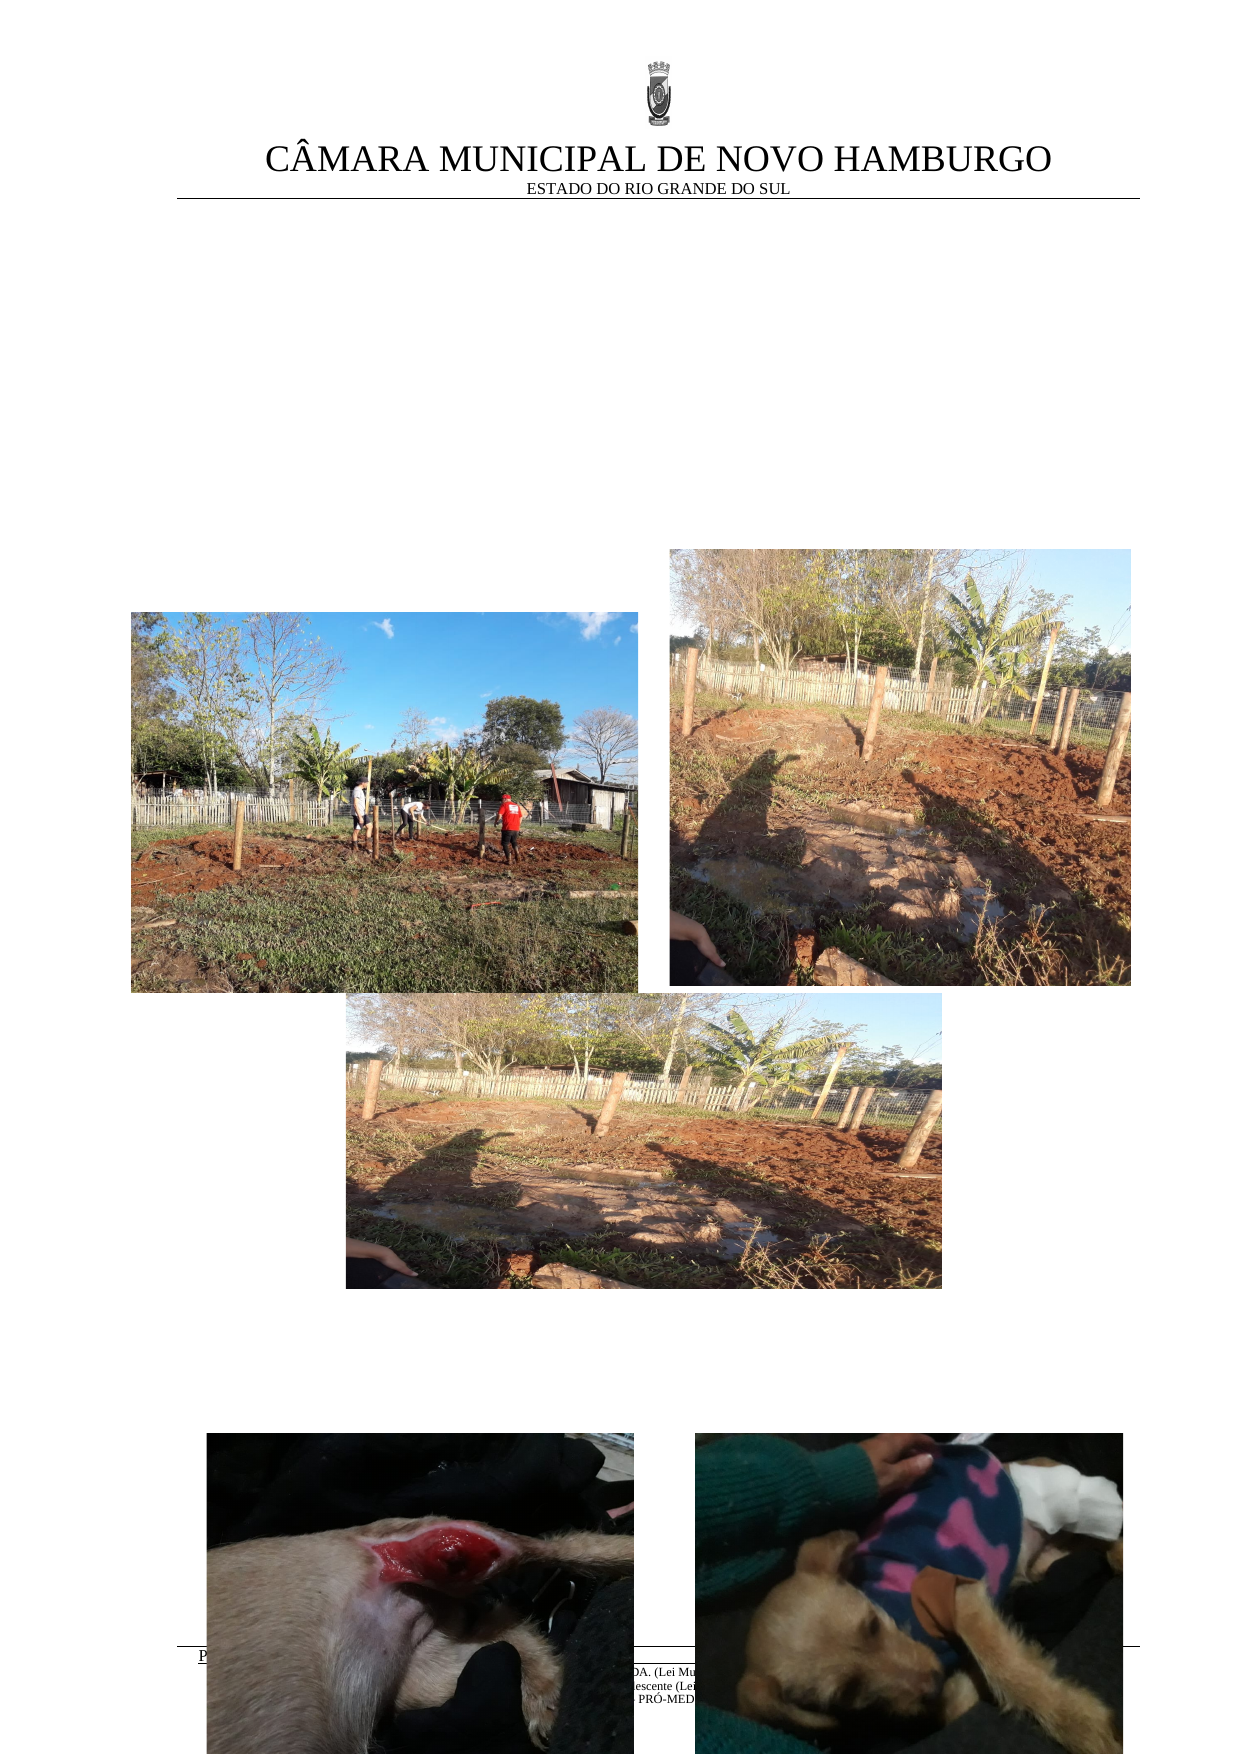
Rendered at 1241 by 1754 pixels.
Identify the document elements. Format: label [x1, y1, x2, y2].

picture [695, 1433, 1124, 1754]
picture [131, 612, 942, 1289]
picture [206, 1433, 634, 1754]
picture [669, 549, 1131, 986]
